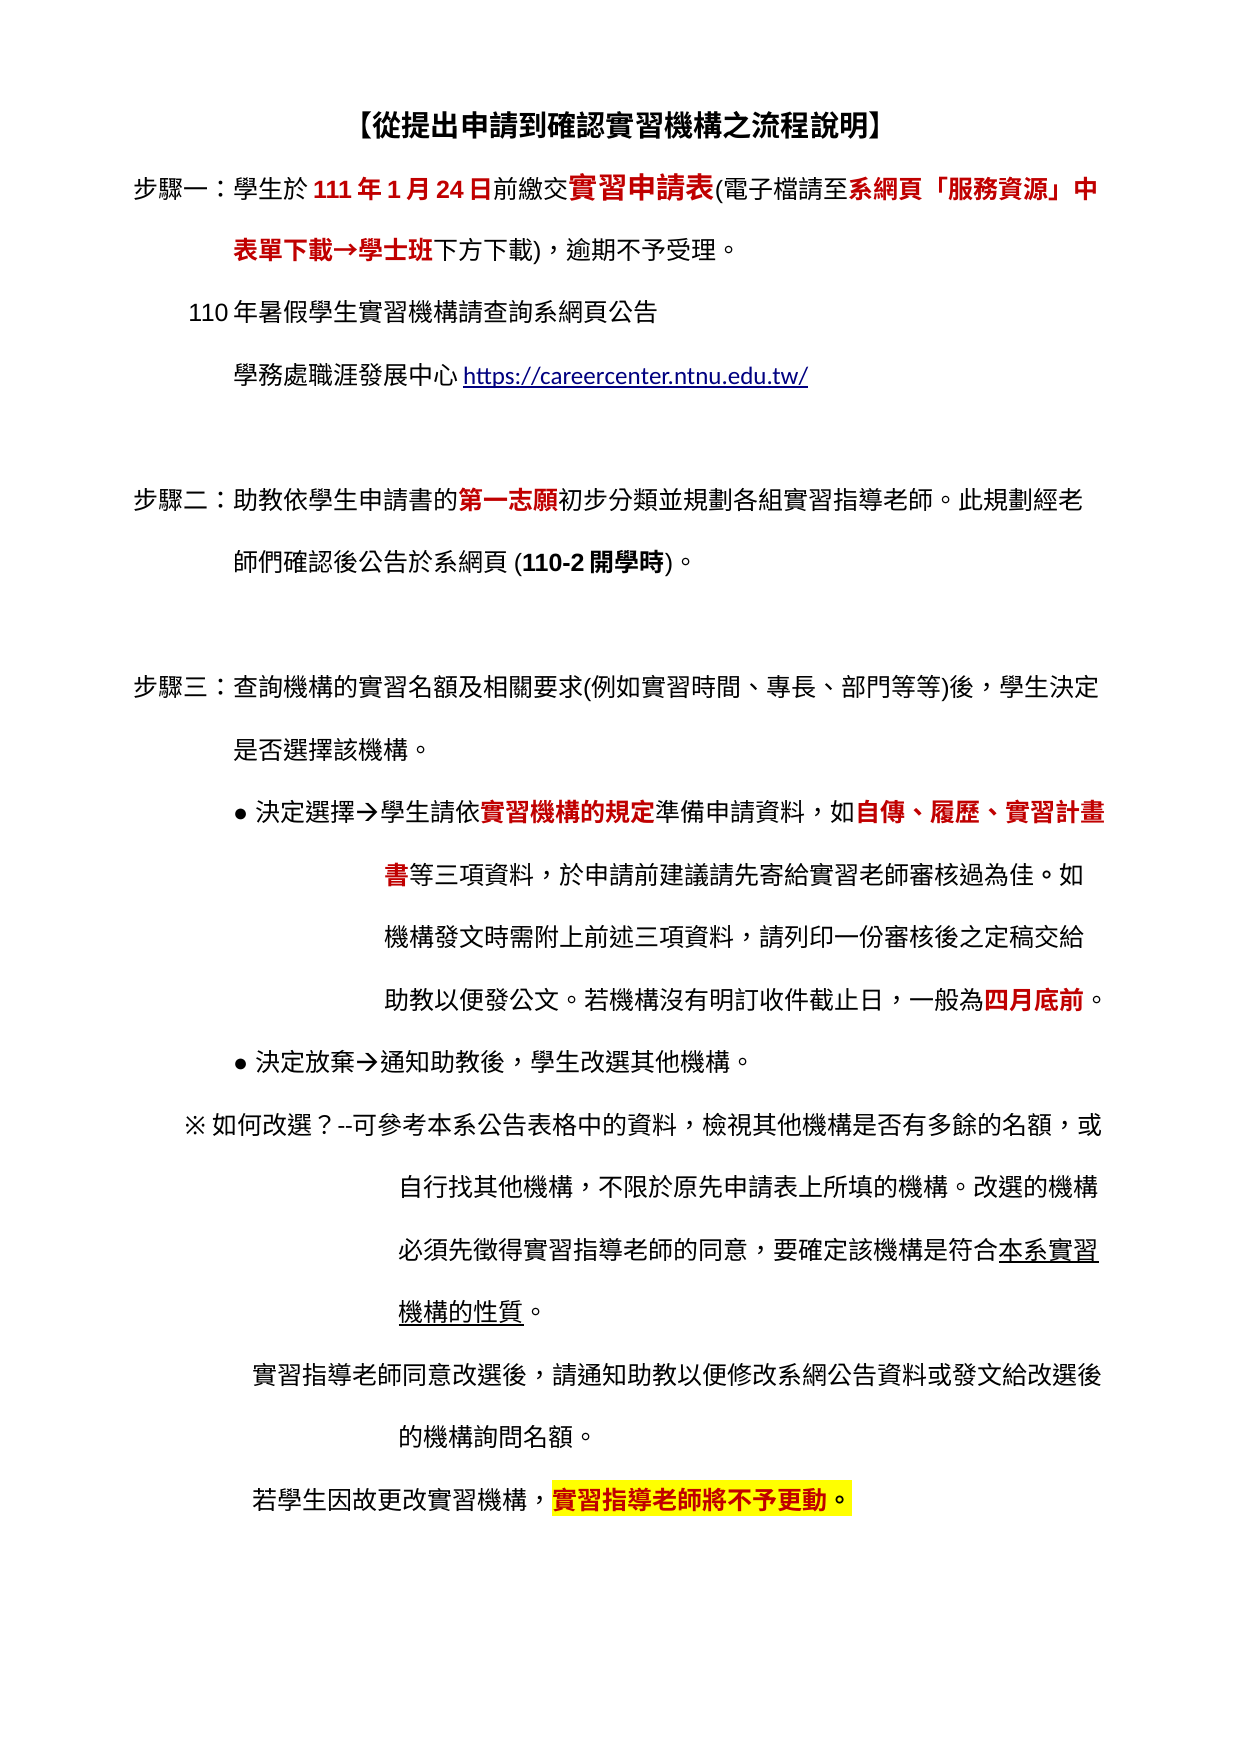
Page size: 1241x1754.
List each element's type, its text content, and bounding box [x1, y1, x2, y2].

text 【從提出申請到確認實習機構之流程說明】 [133, 82, 1107, 144]
text 步驟三：查詢機構的實習名額及相關要求(例如實習時間、專長、部門等等)後，學生決定是否選擇該機構。 [133, 644, 1107, 769]
text ※ 如何改選？--可參考本系公告表格中的資料，檢視其他機構是否有多餘的名額，或自行找其他機構，不限於原先申請表上所填的機構。改選的機構必須先徵得實習指導老師的同意，要確定該機構是符合本系實習機構的性質。 [133, 1082, 1107, 1332]
text 步驟二：助教依學生申請書的第一志願初步分類並規劃各組實習指導老師。此規劃經老師們確認後公告於系網頁 (110-2開學時)。 [133, 457, 1107, 582]
text 步驟一：學生於111年1月24日前繳交實習申請表(電子檔請至系網頁「服務資源」中表單下載→學士班下方下載)，逾期不予受理。 [133, 144, 1107, 269]
text 110年暑假學生實習機構請查詢系網頁公告 [133, 269, 1107, 332]
text 學務處職涯發展中心https://careercenter.ntnu.edu.tw/ [133, 332, 1107, 394]
text ● 決定放棄通知助教後，學生改選其他機構。 [133, 1019, 1107, 1082]
text ● 決定選擇學生請依實習機構的規定準備申請資料，如自傳、履歷、實習計畫書等三項資料，於申請前建議請先寄給實習老師審核過為佳。如機構發文時需附上前述三項資料，請列印一份審核後之定稿交給助教以便發公文。若機構沒有明訂收件截止日，一般為四月底前。 [233, 769, 1107, 1019]
text 若學生因故更改實習機構，實習指導老師將不予更動。 [133, 1457, 1107, 1519]
text 實習指導老師同意改選後，請通知助教以便修改系網公告資料或發文給改選後的機構詢問名額。 [133, 1332, 1107, 1457]
